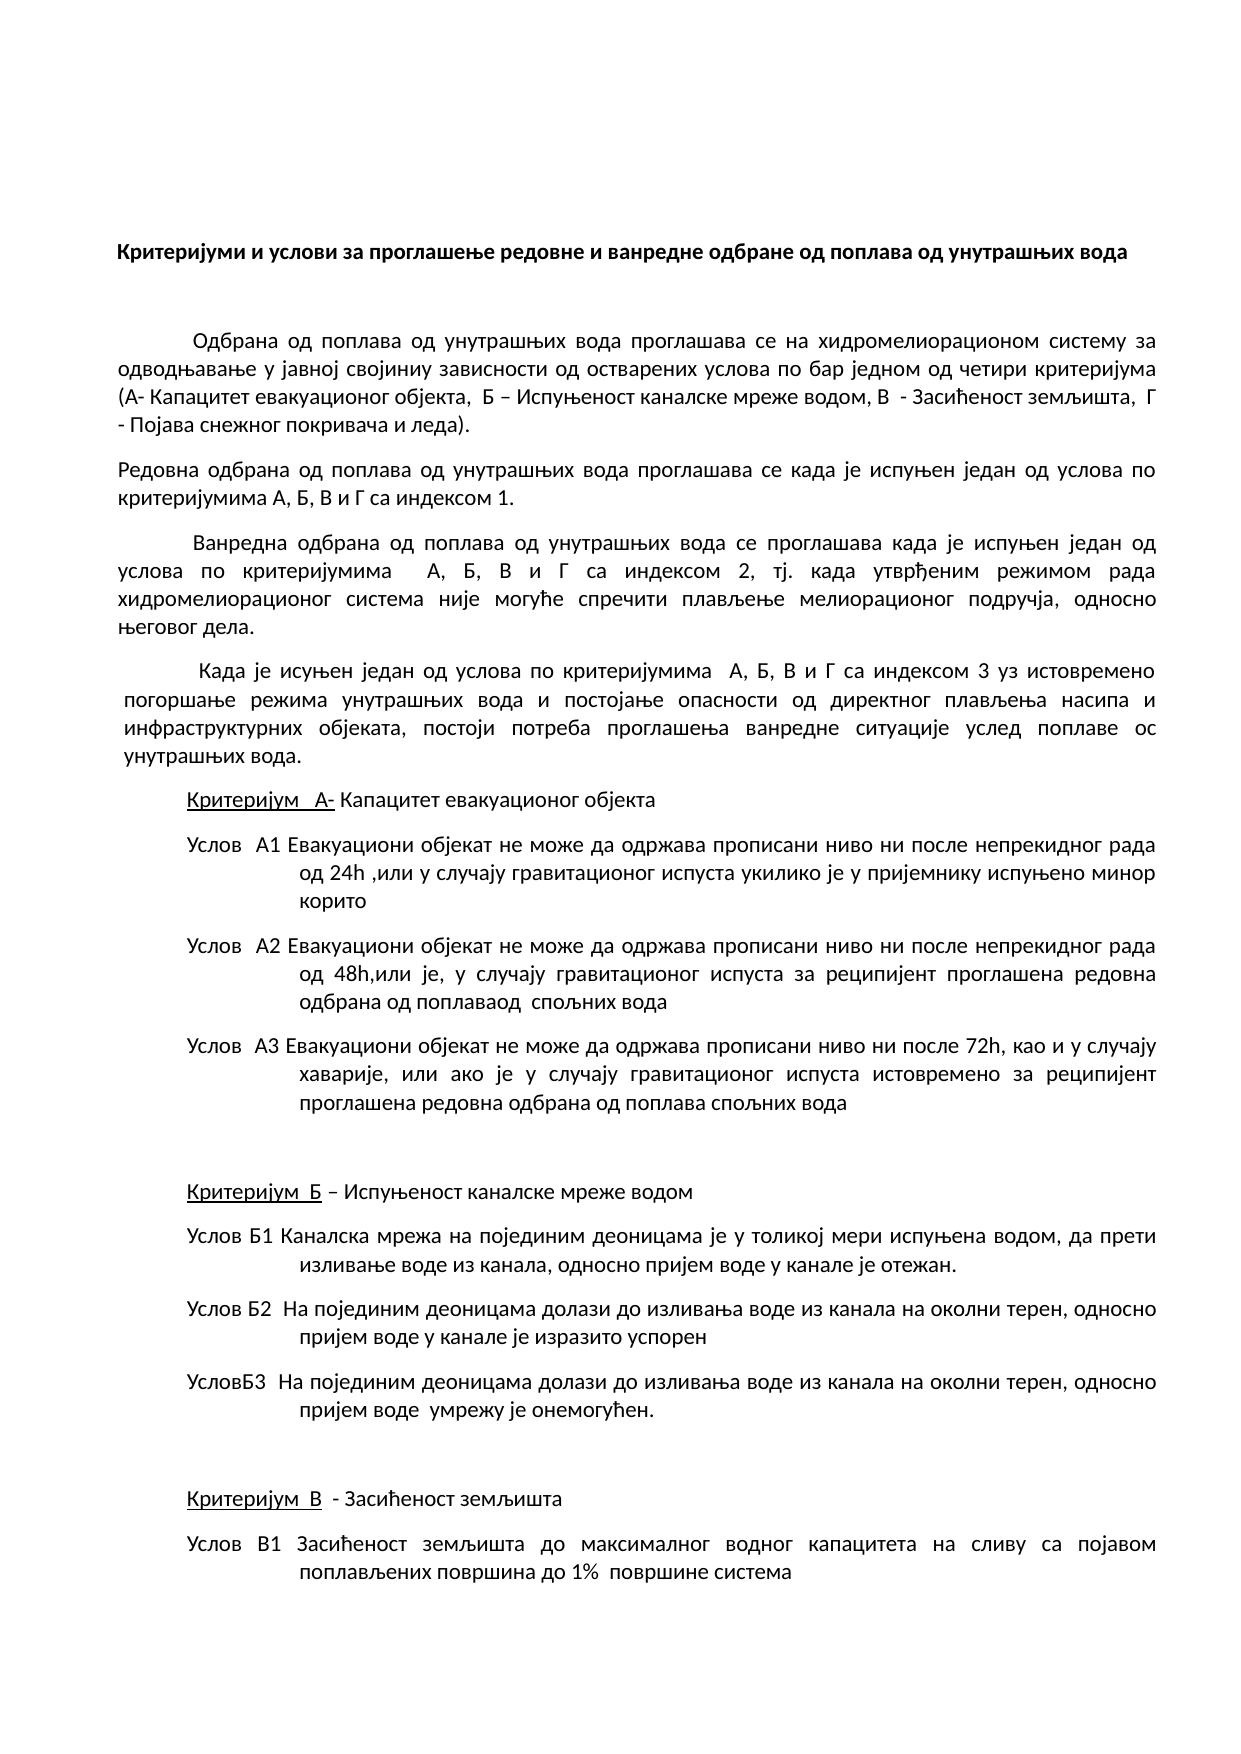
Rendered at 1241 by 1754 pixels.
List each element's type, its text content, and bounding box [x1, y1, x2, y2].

text УсловБ3 На појединим деоницама долази до изливања воде из канала на околни терен, односно пријем воде умрежу је онемогућен. [187, 1367, 1158, 1423]
text Услов А1 Евакуациони објекат не може да одржава прописани ниво ни после непрекидног рада од 24h ,или у случају гравитационог испуста укилико је у пријемнику испуњено минор корито [187, 830, 1158, 914]
text Услов А2 Евакуациони објекат не може да одржава прописани ниво ни после непрекидног рада од 48h,или је, у случају гравитационог испуста за реципијент проглашена редовна одбрана од поплаваод спољних вода [187, 931, 1158, 1015]
text Услов В1 Засићеност земљишта до максималног водног капацитета на сливу са појавом поплављених површина до 1% површине система [187, 1529, 1158, 1585]
text Услов Б2 На појединим деоницама долази до изливања воде из канала на околни терен, односно пријем воде у канале је изразито успорен [187, 1294, 1158, 1350]
text Критеријум Б – Испуњеност каналске мреже водом [187, 1177, 1158, 1205]
text Када је исуњен један од услова по критеријумима А, Б, В и Г са индексом 3 уз истовремено погоршање режима унутрашњих вода и постојање опасности од директног плављења насипа и инфраструктурних објеката, постоји потреба проглашења ванредне ситуације услед поплаве ос унутрашњих вода. [88, 657, 1158, 769]
text Ванредна одбрана од поплава од унутрашњих вода се проглашава када је испуњен један од услова по критеријумима А, Б, В и Г са индексом 2, тј. када утврђеним режимом рада хидромелиорационог система није могуће спречити плављење мелиорационог подручја, односно његовог дела. [82, 528, 1158, 640]
text Услов Б1 Каналска мрежа на појединим деоницама је у толикој мери испуњена водом, да прети изливање воде из канала, односно пријем воде у канале је отежан. [187, 1222, 1158, 1278]
text Редовна одбрана од поплава од унутрашњих вода проглашава се када је испуњен један од услова по критеријумима А, Б, В и Г са индексом 1. [82, 455, 1158, 511]
text Одбрана од поплава од унутрашњих вода проглашава се на хидромелиорационом систему за одводњавање у јавној својиниу зависности од остварених услова по бар једном од четири критеријума (А- Капацитет евакуационог објекта, Б – Испуњеност каналске мреже водом, В - Засићеност земљишта, Г - Појава снежног покривача и леда). [82, 326, 1158, 438]
text Критеријум В - Засићеност земљишта [187, 1484, 1158, 1512]
text Услов А3 Евакуациони објекат не може да одржава прописани ниво ни после 72h, као и у случају хаварије, или ако је у случају гравитационог испуста истовремено за реципијент проглашена редовна одбрана од поплава спољних вода [187, 1032, 1158, 1116]
text Критеријум А- Капацитет евакуационог објекта [187, 785, 1158, 813]
text Критеријуми и услови за проглашење редовне и ванредне одбране од поплава од унутрашњих вода [112, 237, 1158, 265]
